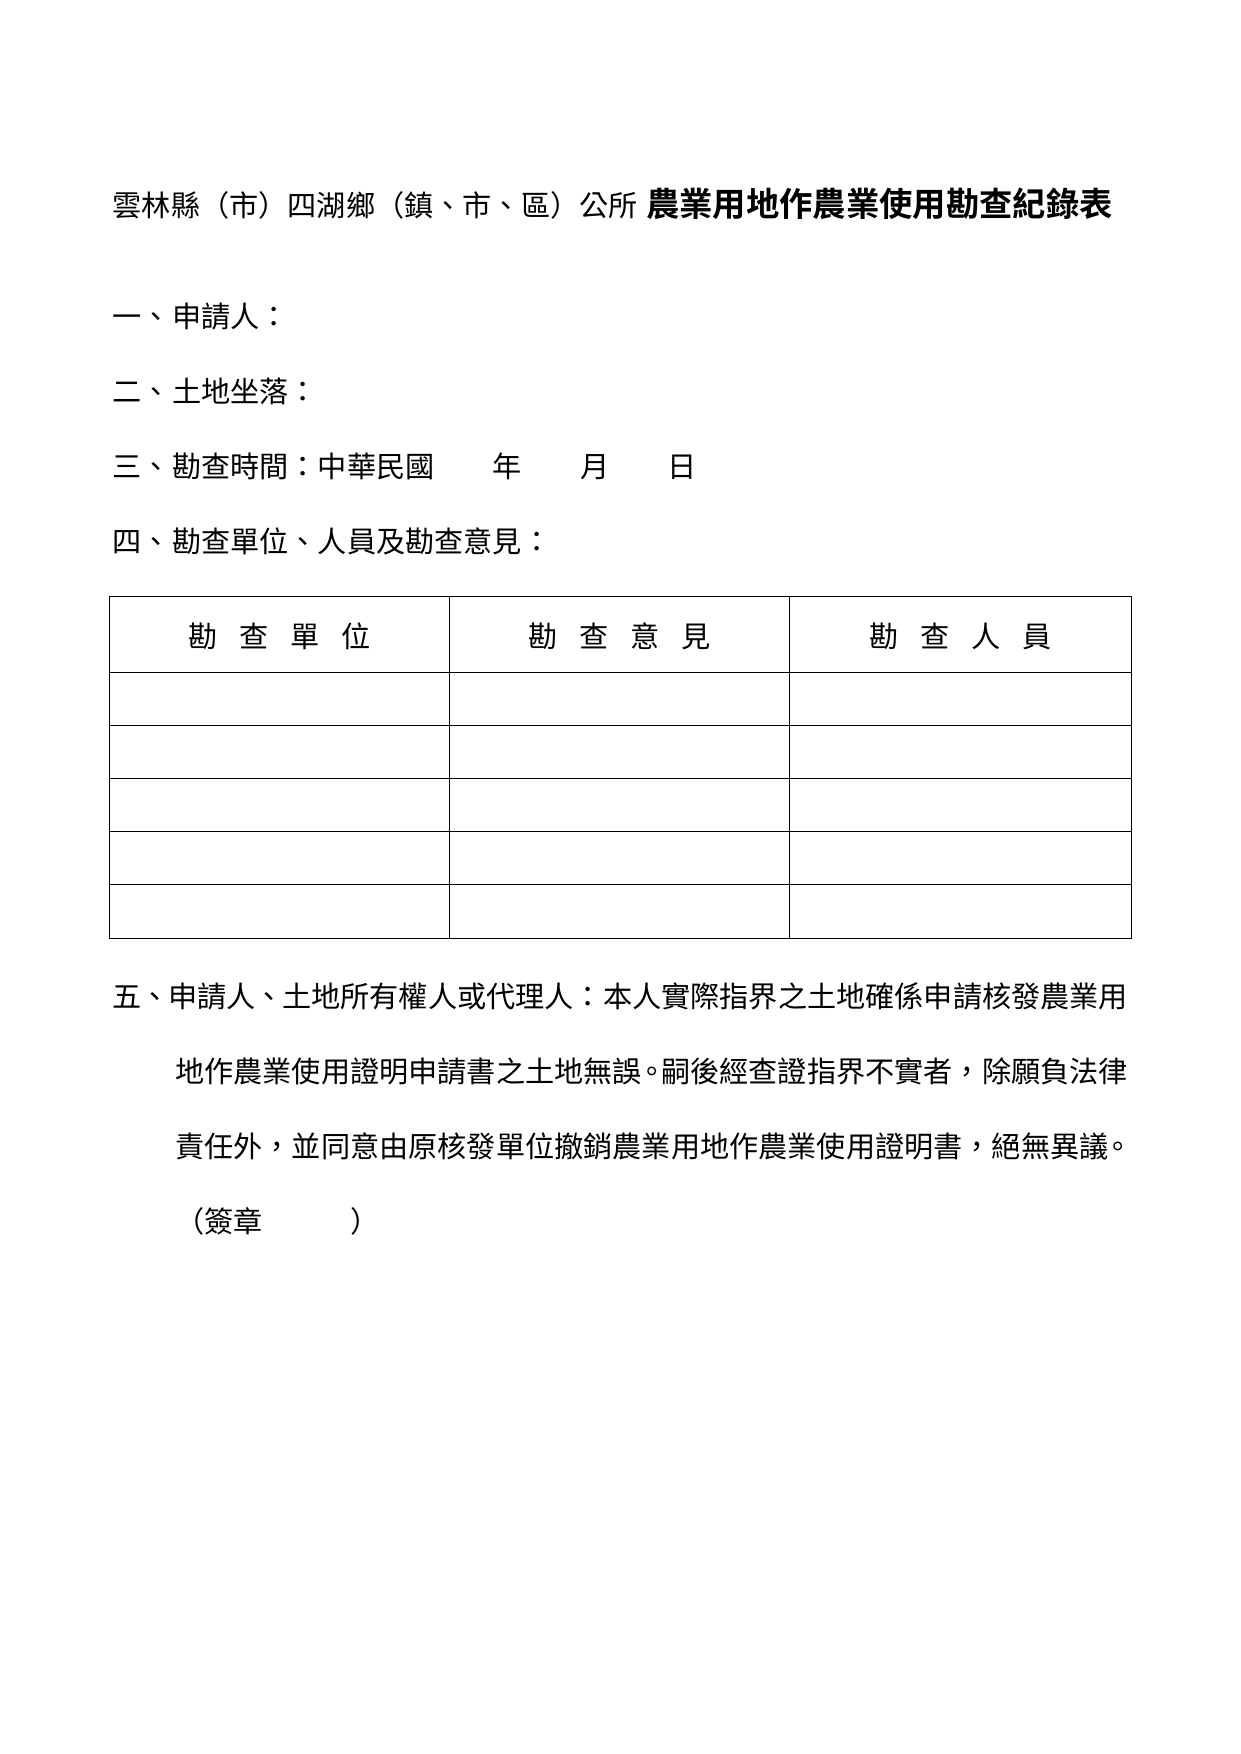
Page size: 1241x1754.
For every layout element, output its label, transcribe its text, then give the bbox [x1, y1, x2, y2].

list 勘查單位、人員及勘查意見： [112, 502, 1128, 577]
table_cell [110, 726, 449, 778]
table_cell [110, 885, 449, 937]
table_cell [450, 832, 789, 884]
table_header 勘 查 單 位 [110, 597, 449, 672]
table_cell [790, 832, 1131, 884]
text 五、申請人、土地所有權人或代理人：本人實際指界之土地確係申請核發農業用地作農業使用證明申請書之土地無誤。嗣後經查證指界不實者，除願負法律責任外，並同意由原核發單位撤銷農業用地作農業使用證明書，絕無異議。 （簽章 ） [112, 957, 1128, 1257]
list 土地坐落： [112, 352, 1128, 427]
table_cell [790, 885, 1131, 937]
table_cell [450, 779, 789, 831]
table_cell [790, 779, 1131, 831]
table_cell [450, 673, 789, 725]
table_cell [450, 726, 789, 778]
table_header 勘 查 人 員 [790, 597, 1131, 672]
text 雲林縣（市）四湖鄉（鎮、市、區）公所 農業用地作農業使用勘查紀錄表 [112, 164, 1128, 239]
table_cell [110, 779, 449, 831]
table_header 勘 查 意 見 [450, 597, 789, 672]
list 申請人： [112, 277, 1128, 352]
table_cell [450, 885, 789, 937]
table_cell [790, 726, 1131, 778]
table_cell [790, 673, 1131, 725]
table_cell [110, 832, 449, 884]
list 勘查時間：中華民國 年 月 日 [112, 427, 1128, 502]
table_cell [110, 673, 449, 725]
